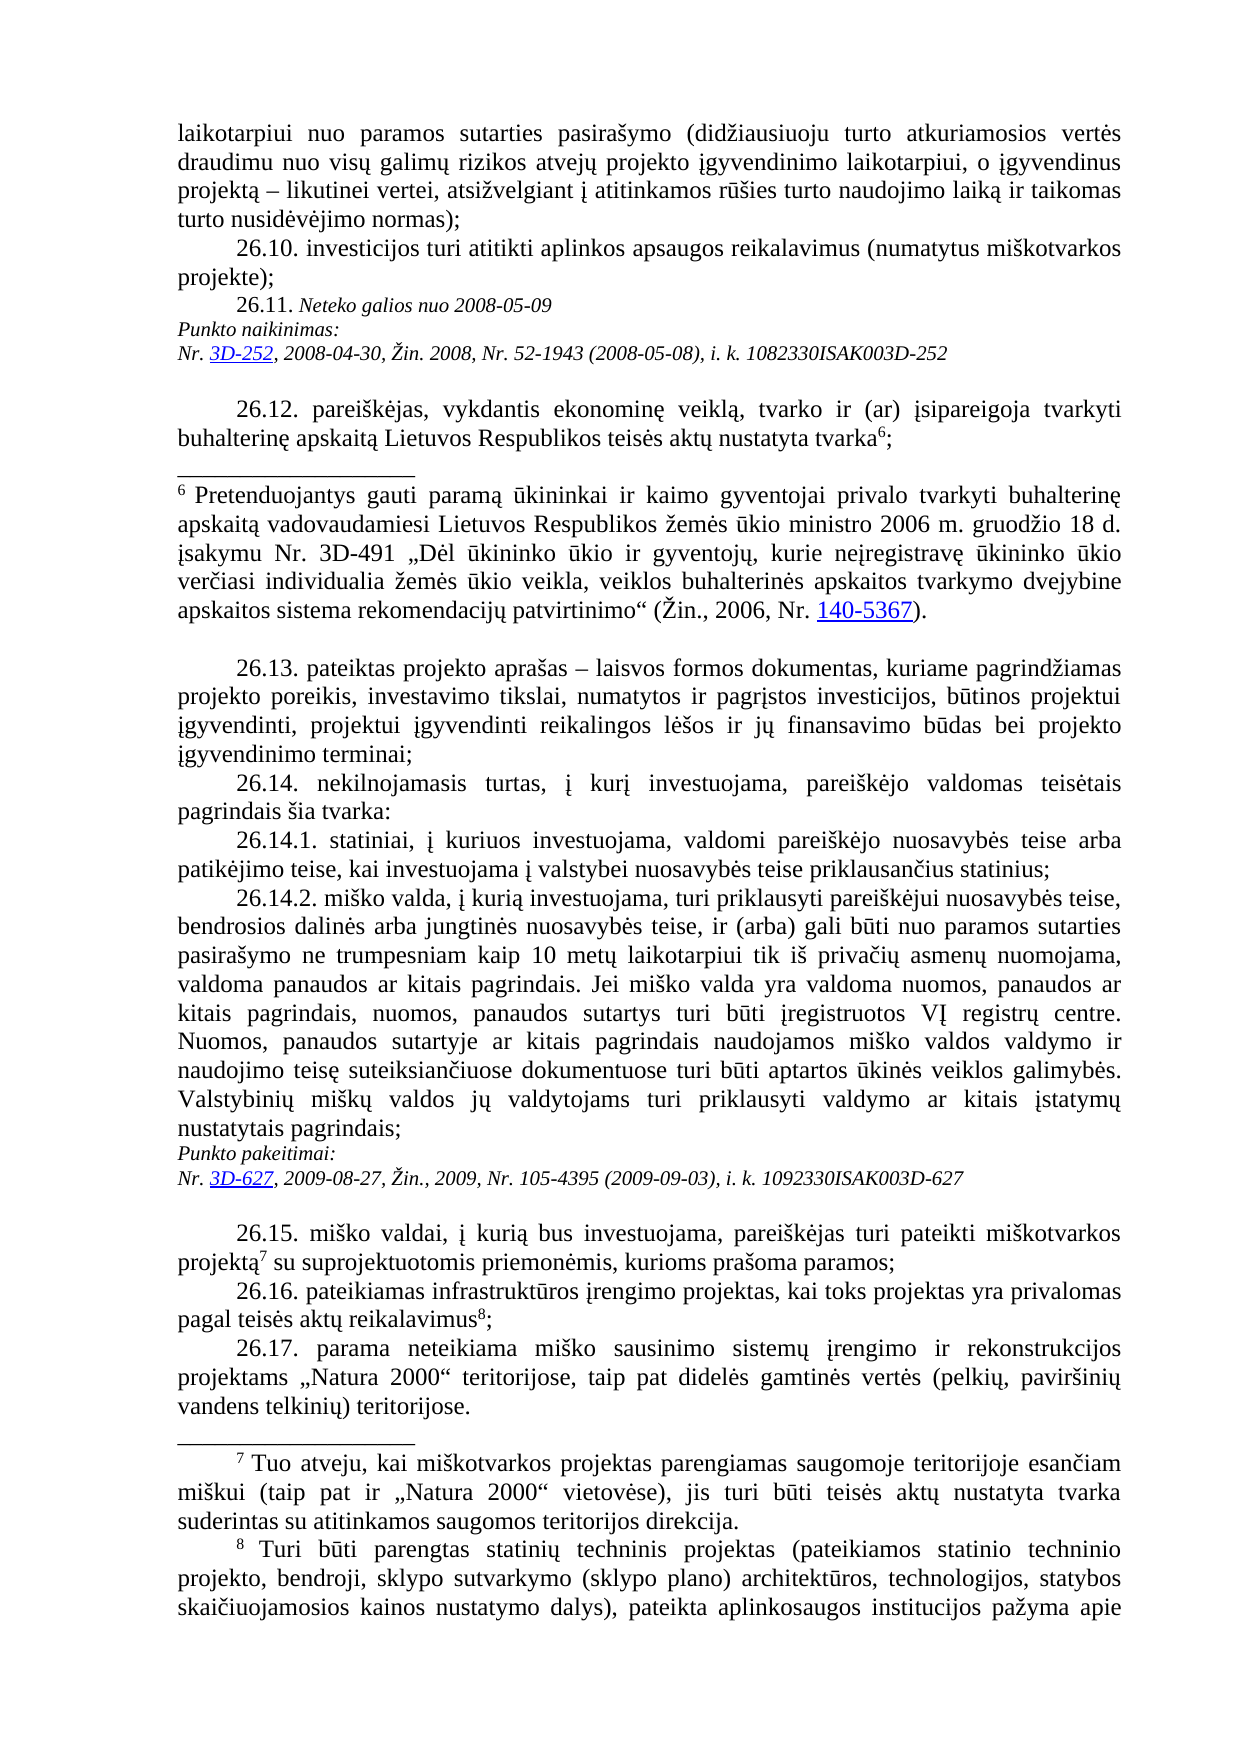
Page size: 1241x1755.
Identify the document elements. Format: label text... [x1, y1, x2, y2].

text Punkto pakeitimai: [177, 1141, 1122, 1165]
text 26.15. miško valdai, į kurią bus investuojama, pareiškėjas turi pateikti miškotvarkos projektą7 su suprojektuotomis priemonėmis, kurioms prašoma paramos; [177, 1218, 1122, 1276]
text 26.14.2. miško valda, į kurią investuojama, turi priklausyti pareiškėjui nuosavybės teise, bendrosios dalinės arba jungtinės nuosavybės teise, ir (arba) gali būti nuo paramos sutarties pasirašymo ne trumpesniam kaip 10 metų laikotarpiui tik iš privačių asmenų nuomojama, valdoma panaudos ar kitais pagrindais. Jei miško valda yra valdoma nuomos, panaudos ar kitais pagrindais, nuomos, panaudos sutartys turi būti įregistruotos VĮ registrų centre. Nuomos, panaudos sutartyje ar kitais pagrindais naudojamos miško valdos valdymo ir naudojimo teisę suteiksiančiuose dokumentuose turi būti aptartos ūkinės veiklos galimybės. Valstybinių miškų valdos jų valdytojams turi priklausyti valdymo ar kitais įstatymų nustatytais pagrindais; [177, 883, 1122, 1141]
text 26.11. Neteko galios nuo 2008-05-09 [177, 291, 1122, 317]
text 8 Turi būti parengtas statinių techninis projektas (pateikiamos statinio techninio projekto, bendroji, sklypo sutvarkymo (sklypo plano) architektūros, technologijos, statybos skaičiuojamosios kainos nustatymo dalys), pateikta aplinkosaugos institucijos pažyma apie [177, 1534, 1122, 1621]
text laikotarpiui nuo paramos sutarties pasirašymo (didžiausiuoju turto atkuriamosios vertės draudimu nuo visų galimų rizikos atvejų projekto įgyvendinimo laikotarpiui, o įgyvendinus projektą – likutinei vertei, atsižvelgiant į atitinkamos rūšies turto naudojimo laiką ir taikomas turto nusidėvėjimo normas); [177, 118, 1122, 233]
text Punkto naikinimas: [177, 317, 1122, 341]
text 26.16. pateikiamas infrastruktūros įrengimo projektas, kai toks projektas yra privalomas pagal teisės aktų reikalavimus8; [177, 1276, 1122, 1333]
text 26.10. investicijos turi atitikti aplinkos apsaugos reikalavimus (numatytus miškotvarkos projekte); [177, 233, 1122, 291]
text Nr. 3D-627, 2009-08-27, Žin., 2009, Nr. 105-4395 (2009-09-03), i. k. 1092330ISAK003D-627 [177, 1165, 1122, 1189]
text 6 Pretenduojantys gauti paramą ūkininkai ir kaimo gyventojai privalo tvarkyti buhalterinę apskaitą vadovaudamiesi Lietuvos Respublikos žemės ūkio ministro 2006 m. gruodžio 18 d. įsakymu Nr. 3D-491 „Dėl ūkininko ūkio ir gyventojų, kurie neįregistravę ūkininko ūkio verčiasi individualia žemės ūkio veikla, veiklos buhalterinės apskaitos tvarkymo dvejybine apskaitos sistema rekomendacijų patvirtinimo“ (Žin., 2006, Nr. 140-5367). [177, 480, 1122, 624]
text 26.14.1. statiniai, į kuriuos investuojama, valdomi pareiškėjo nuosavybės teise arba patikėjimo teise, kai investuojama į valstybei nuosavybės teise priklausančius statinius; [177, 825, 1122, 883]
text 26.14. nekilnojamasis turtas, į kurį investuojama, pareiškėjo valdomas teisėtais pagrindais šia tvarka: [177, 768, 1122, 825]
text Nr. 3D-252, 2008-04-30, Žin. 2008, Nr. 52-1943 (2008-05-08), i. k. 1082330ISAK003D-252 [177, 341, 1122, 365]
text 26.13. pateiktas projekto aprašas – laisvos formos dokumentas, kuriame pagrindžiamas projekto poreikis, investavimo tikslai, numatytos ir pagrįstos investicijos, būtinos projektui įgyvendinti, projektui įgyvendinti reikalingos lėšos ir jų finansavimo būdas bei projekto įgyvendinimo terminai; [177, 653, 1122, 768]
text ___________________ [177, 451, 1122, 480]
text 26.12. pareiškėjas, vykdantis ekonominę veiklą, tvarko ir (ar) įsipareigoja tvarkyti buhalterinę apskaitą Lietuvos Respublikos teisės aktų nustatyta tvarka6; [177, 394, 1122, 451]
text 7 Tuo atveju, kai miškotvarkos projektas parengiamas saugomoje teritorijoje esančiam miškui (taip pat ir „Natura 2000“ vietovėse), jis turi būti teisės aktų nustatyta tvarka suderintas su atitinkamos saugomos teritorijos direkcija. [177, 1448, 1122, 1534]
text ___________________ [177, 1419, 1122, 1448]
text 26.17. parama neteikiama miško sausinimo sistemų įrengimo ir rekonstrukcijos projektams „Natura 2000“ teritorijose, taip pat didelės gamtinės vertės (pelkių, paviršinių vandens telkinių) teritorijose. [177, 1333, 1122, 1419]
